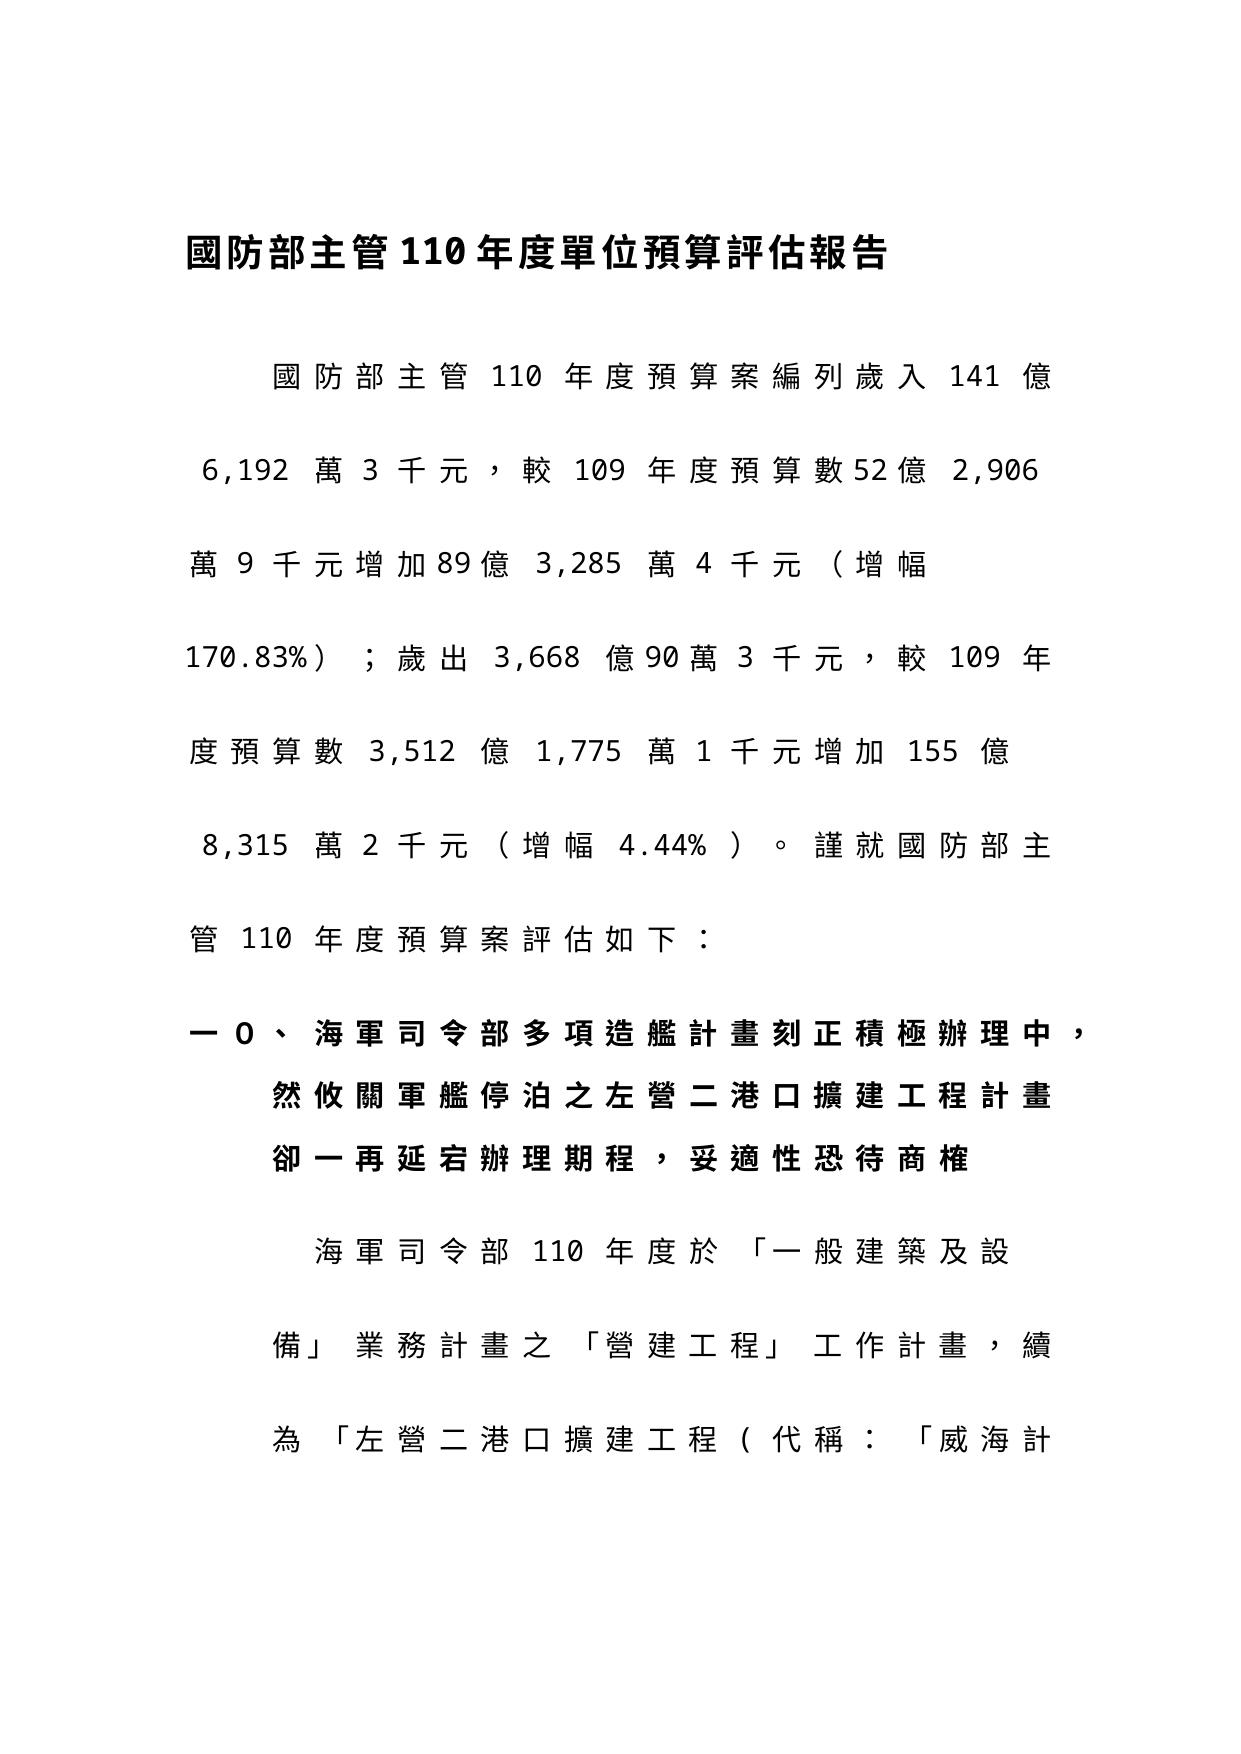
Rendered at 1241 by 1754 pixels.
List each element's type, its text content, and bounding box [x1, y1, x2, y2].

text 海軍司令部110年度於「一般建築及設備」業務計畫之「營建工程」工作計畫，續為「左營二港口擴建工程(代稱：「威海計畫」)編列第15年度預算200萬元，將繼續辦理營建專案管理、環境監測、委託規劃設計、委託監造工程施工及工程管理等作業。揆本案於95年度提出時，總經費為290億5,827萬2千元、納入95-106年度預算編列，其後因進度延宕而多次報奉國防部修訂計畫，辦理期程將延長至121年，總經費亦提高至404億8,284萬元（與95年度原計畫相較，辦理期程延長15年，總經費增加114億2,456萬8千元，增幅39.32%）。按海軍近年陸續提出多項國艦國造案，並將於未來數年內陸續交艦，然攸關船艦停泊空間之左營二港口擴建工程計畫，辦理期程卻一再延長並肇致計畫經費不斷提高，妥適性恐有待商榷。經查： [242, 1177, 1058, 1490]
text 一０、海軍司令部多項造艦計畫刻正積極辦理中，然攸關軍艦停泊之左營二港口擴建工程計畫卻一再延宕辦理期程，妥適性恐待商榷 [183, 990, 1058, 1177]
text 國防部主管110年度預算案編列歲入141億6,192萬3千元，較109年度預算數52億2,906萬9千元增加89億3,285萬4千元（增幅170.83%）；歲出3,668億90萬3千元，較109年度預算數3,512億1,775萬1千元增加155億8,315萬2千元（增幅4.44%）。謹就國防部主管110年度預算案評估如下： [183, 302, 1058, 990]
text 國防部主管110年度單位預算評估報告 [183, 177, 1058, 302]
